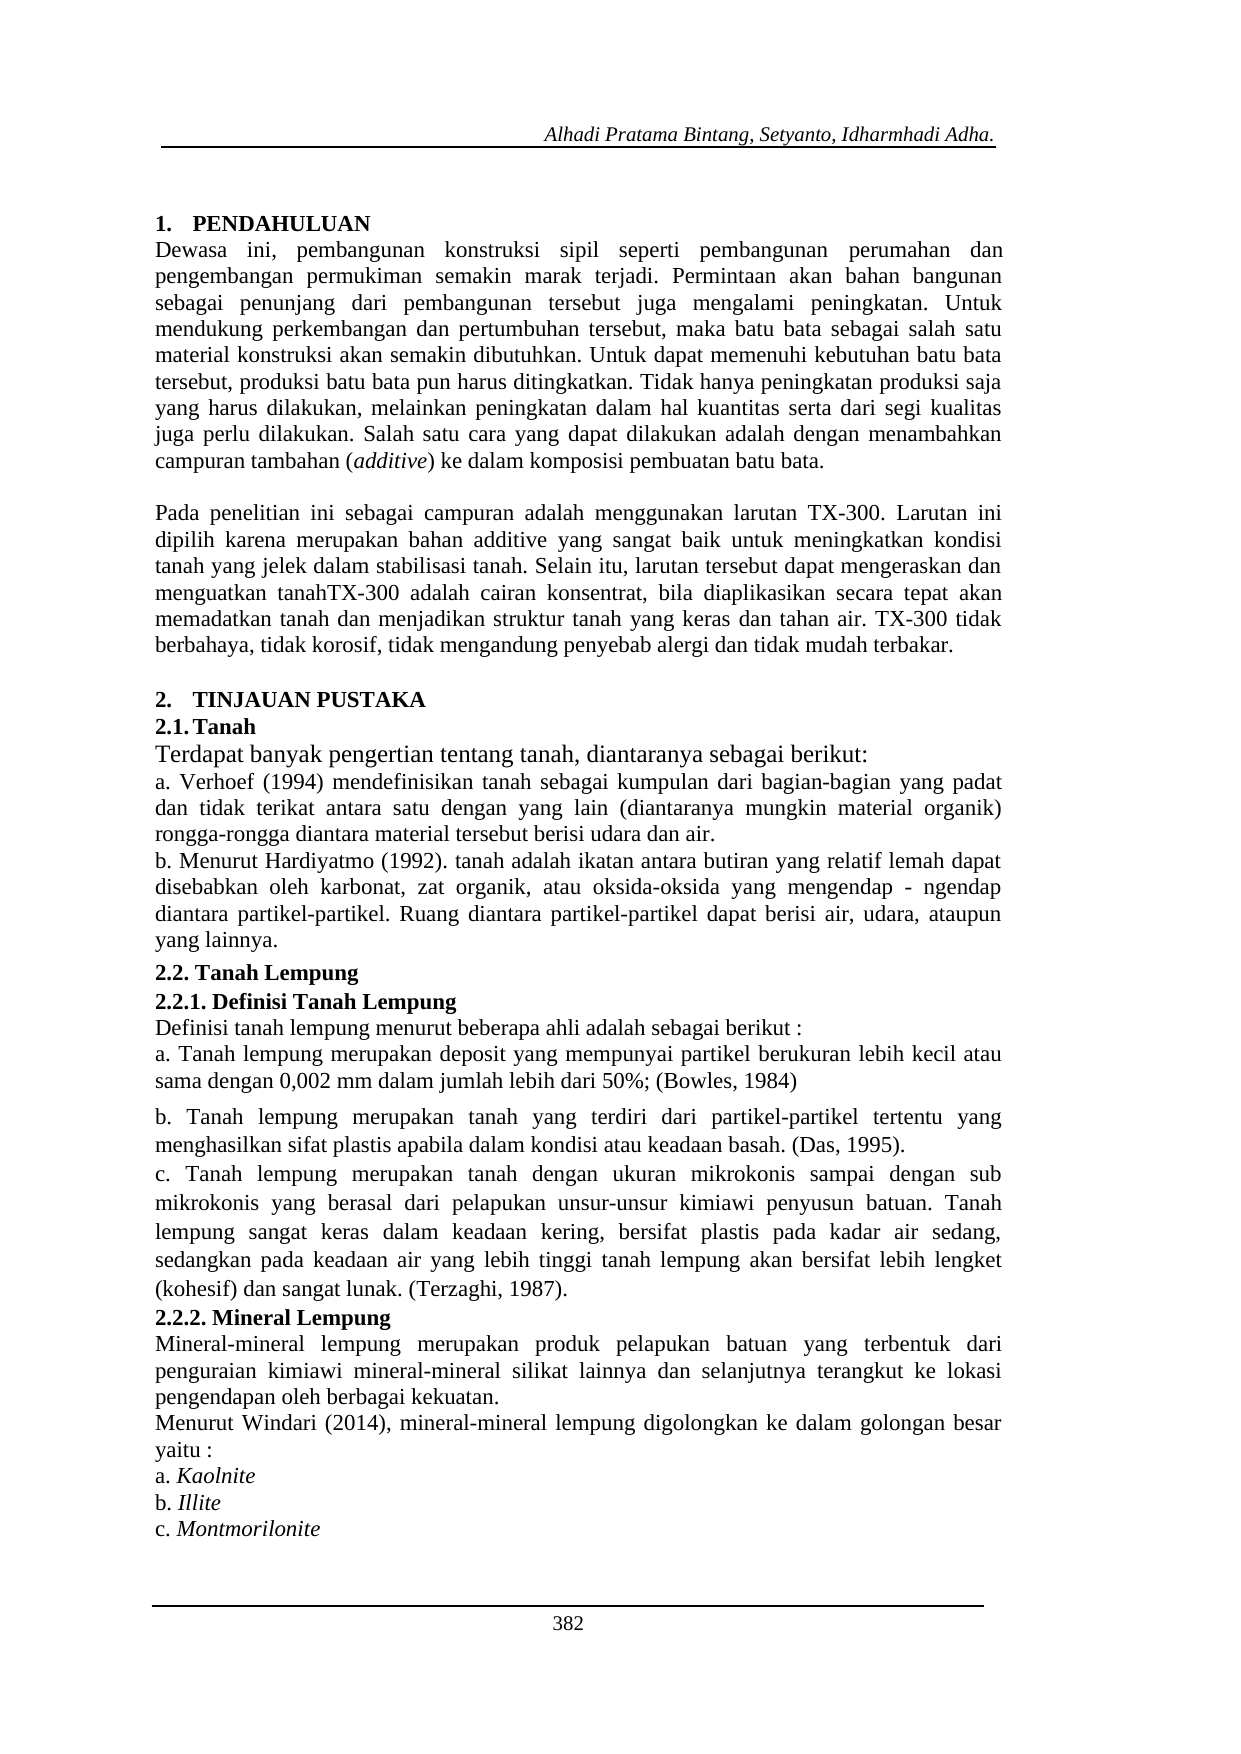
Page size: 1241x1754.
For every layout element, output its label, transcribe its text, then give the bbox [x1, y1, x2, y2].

text c. Montmorilonite [155, 1515, 1003, 1541]
text 2.2.1. Definisi Tanah Lempung [155, 985, 1003, 1014]
list Terdapat banyak pengertian tentang tanah, diantaranya sebagai berikut: [155, 739, 1003, 768]
text Dewasa ini, pembangunan konstruksi sipil seperti pembangunan perumahan dan pengembangan permukiman semakin marak terjadi. Permintaan akan bahan bangunan sebagai penunjang dari pembangunan tersebut juga mengalami peningkatan. Untuk mendukung perkembangan dan pertumbuhan tersebut, maka batu bata sebagai salah satu material konstruksi akan semakin dibutuhkan. Untuk dapat memenuhi kebutuhan batu bata tersebut, produksi batu bata pun harus ditingkatkan. Tidak hanya peningkatan produksi saja yang harus dilakukan, melainkan peningkatan dalam hal kuantitas serta dari segi kualitas juga perlu dilakukan. Salah satu cara yang dapat dilakukan adalah dengan menambahkan campuran tambahan (additive) ke dalam komposisi pembuatan batu bata. [155, 236, 1003, 473]
list Tanah [155, 713, 1003, 739]
text b. Tanah lempung merupakan tanah yang terdiri dari partikel-partikel tertentu yang menghasilkan sifat plastis apabila dalam kondisi atau keadaan basah. (Das, 1995). [155, 1093, 1003, 1158]
text b. Illite [155, 1488, 1003, 1515]
list TINJAUAN PUSTAKA [155, 686, 1003, 713]
title PENDAHULUAN [155, 209, 1003, 236]
text c. Tanah lempung merupakan tanah dengan ukuran mikrokonis sampai dengan sub mikrokonis yang berasal dari pelapukan unsur-unsur kimiawi penyusun batuan. Tanah lempung sangat keras dalam keadaan kering, bersifat plastis pada kadar air sedang, sedangkan pada keadaan air yang lebih tinggi tanah lempung akan bersifat lebih lengket (kohesif) dan sangat lunak. (Terzaghi, 1987). [155, 1158, 1003, 1302]
text Pada penelitian ini sebagai campuran adalah menggunakan larutan TX-300. Larutan ini dipilih karena merupakan bahan additive yang sangat baik untuk meningkatkan kondisi tanah yang jelek dalam stabilisasi tanah. Selain itu, larutan tersebut dapat mengeraskan dan menguatkan tanahTX-300 adalah cairan konsentrat, bila diaplikasikan secara tepat akan memadatkan tanah dan menjadikan struktur tanah yang keras dan tahan air. TX-300 tidak berbahaya, tidak korosif, tidak mengandung penyebab alergi dan tidak mudah terbakar. [155, 499, 1003, 658]
text b. Menurut Hardiyatmo (1992). tanah adalah ikatan antara butiran yang relatif lemah dapat disebabkan oleh karbonat, zat organik, atau oksida-oksida yang mengendap - ngendap diantara partikel-partikel. Ruang diantara partikel-partikel dapat berisi air, udara, ataupun yang lainnya. [155, 847, 1003, 952]
text 2.2.2. Mineral Lempung [155, 1302, 1003, 1330]
text a. Verhoef (1994) mendefinisikan tanah sebagai kumpulan dari bagian-bagian yang padat dan tidak terikat antara satu dengan yang lain (diantaranya mungkin material organik) rongga-rongga diantara material tersebut berisi udara dan air. [155, 768, 1003, 847]
text Mineral-mineral lempung merupakan produk pelapukan batuan yang terbentuk dari penguraian kimiawi mineral-mineral silikat lainnya dan selanjutnya terangkut ke lokasi pengendapan oleh berbagai kekuatan. [155, 1330, 1003, 1409]
text Definisi tanah lempung menurut beberapa ahli adalah sebagai berikut : [155, 1014, 1003, 1041]
text a. Kaolnite [155, 1462, 1003, 1488]
text Menurut Windari (2014), mineral-mineral lempung digolongkan ke dalam golongan besar yaitu : [155, 1409, 1003, 1462]
text a. Tanah lempung merupakan deposit yang mempunyai partikel berukuran lebih kecil atau sama dengan 0,002 mm dalam jumlah lebih dari 50%; (Bowles, 1984) [155, 1041, 1003, 1093]
text 2.2. Tanah Lempung [155, 952, 1003, 985]
